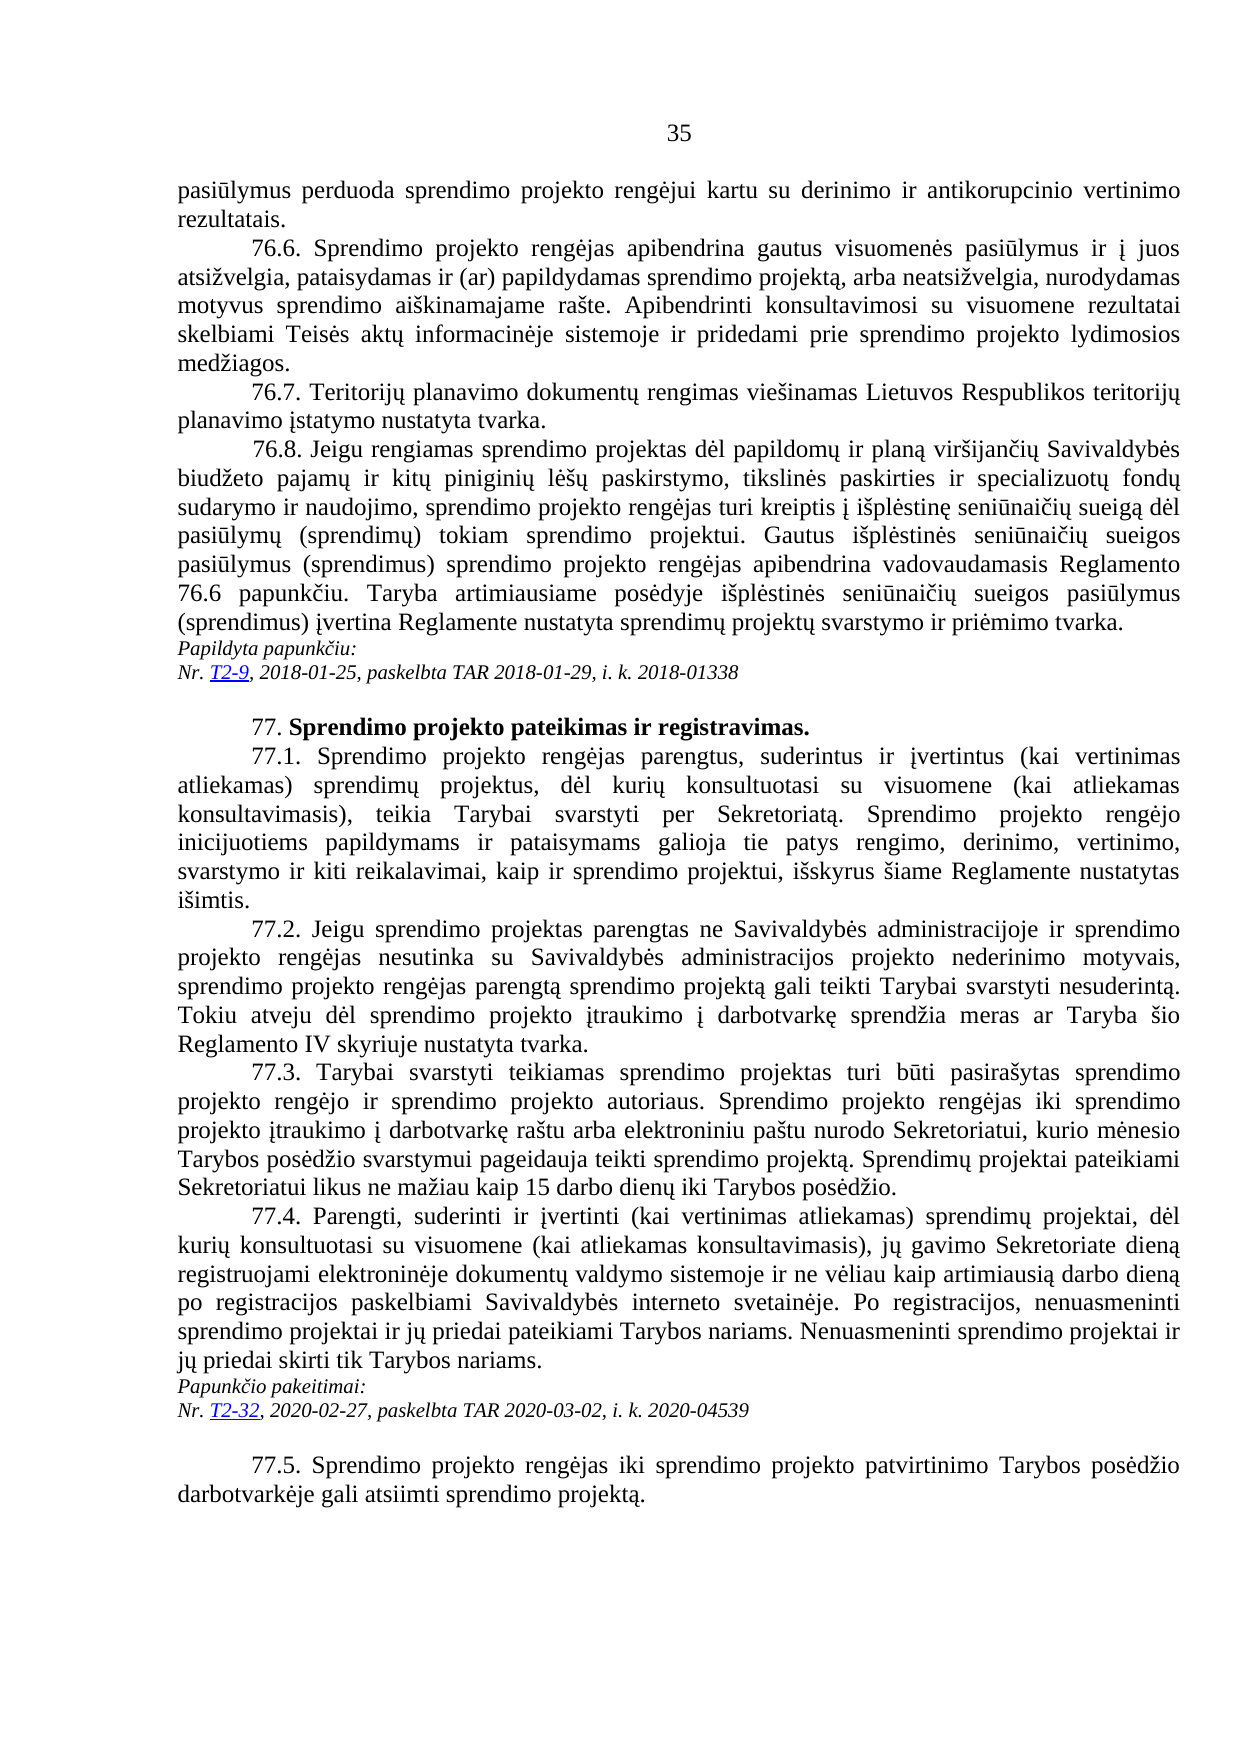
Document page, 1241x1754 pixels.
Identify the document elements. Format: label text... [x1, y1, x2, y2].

text 76.7. Teritorijų planavimo dokumentų rengimas viešinamas Lietuvos Respublikos teritorijų planavimo įstatymo nustatyta tvarka. [177, 377, 1181, 434]
text Nr. T2-9, 2018-01-25, paskelbta TAR 2018-01-29, i. k. 2018-01338 [177, 660, 1181, 684]
text 77.5. Sprendimo projekto rengėjas iki sprendimo projekto patvirtinimo Tarybos posėdžio darbotvarkėje gali atsiimti sprendimo projektą. [177, 1451, 1181, 1508]
text pasiūlymus perduoda sprendimo projekto rengėjui kartu su derinimo ir antikorupcinio vertinimo rezultatais. [177, 176, 1181, 233]
text 77.2. Jeigu sprendimo projektas parengtas ne Savivaldybės administracijoje ir sprendimo projekto rengėjas nesutinka su Savivaldybės administracijos projekto nederinimo motyvais, sprendimo projekto rengėjas parengtą sprendimo projektą gali teikti Tarybai svarstyti nesuderintą. Tokiu atveju dėl sprendimo projekto įtraukimo į darbotvarkę sprendžia meras ar Taryba šio Reglamento IV skyriuje nustatyta tvarka. [177, 914, 1181, 1057]
text 77.3. Tarybai svarstyti teikiamas sprendimo projektas turi būti pasirašytas sprendimo projekto rengėjo ir sprendimo projekto autoriaus. Sprendimo projekto rengėjas iki sprendimo projekto įtraukimo į darbotvarkę raštu arba elektroniniu paštu nurodo Sekretoriatui, kurio mėnesio Tarybos posėdžio svarstymui pageidauja teikti sprendimo projektą. Sprendimų projektai pateikiami Sekretoriatui likus ne mažiau kaip 15 darbo dienų iki Tarybos posėdžio. [177, 1057, 1181, 1201]
text Papildyta papunkčiu: [177, 636, 1181, 660]
text 77.1. Sprendimo projekto rengėjas parengtus, suderintus ir įvertintus (kai vertinimas atliekamas) sprendimų projektus, dėl kurių konsultuotasi su visuomene (kai atliekamas konsultavimasis), teikia Tarybai svarstyti per Sekretoriatą. Sprendimo projekto rengėjo inicijuotiems papildymams ir pataisymams galioja tie patys rengimo, derinimo, vertinimo, svarstymo ir kiti reikalavimai, kaip ir sprendimo projektui, išskyrus šiame Reglamente nustatytas išimtis. [177, 741, 1181, 914]
text Nr. T2-32, 2020-02-27, paskelbta TAR 2020-03-02, i. k. 2020-04539 [177, 1398, 1181, 1422]
text 76.8. Jeigu rengiamas sprendimo projektas dėl papildomų ir planą viršijančių Savivaldybės biudžeto pajamų ir kitų piniginių lėšų paskirstymo, tikslinės paskirties ir specializuotų fondų sudarymo ir naudojimo, sprendimo projekto rengėjas turi kreiptis į išplėstinę seniūnaičių sueigą dėl pasiūlymų (sprendimų) tokiam sprendimo projektui. Gautus išplėstinės seniūnaičių sueigos pasiūlymus (sprendimus) sprendimo projekto rengėjas apibendrina vadovaudamasis Reglamento 76.6 papunkčiu. Taryba artimiausiame posėdyje išplėstinės seniūnaičių sueigos pasiūlymus (sprendimus) įvertina Reglamente nustatyta sprendimų projektų svarstymo ir priėmimo tvarka. [177, 434, 1181, 636]
text 77.4. Parengti, suderinti ir įvertinti (kai vertinimas atliekamas) sprendimų projektai, dėl kurių konsultuotasi su visuomene (kai atliekamas konsultavimasis), jų gavimo Sekretoriate dieną registruojami elektroninėje dokumentų valdymo sistemoje ir ne vėliau kaip artimiausią darbo dieną po registracijos paskelbiami Savivaldybės interneto svetainėje. Po registracijos, nenuasmeninti sprendimo projektai ir jų priedai pateikiami Tarybos nariams. Nenuasmeninti sprendimo projektai ir jų priedai skirti tik Tarybos nariams. [177, 1201, 1181, 1374]
text Papunkčio pakeitimai: [177, 1374, 1181, 1398]
text 76.6. Sprendimo projekto rengėjas apibendrina gautus visuomenės pasiūlymus ir į juos atsižvelgia, pataisydamas ir (ar) papildydamas sprendimo projektą, arba neatsižvelgia, nurodydamas motyvus sprendimo aiškinamajame rašte. Apibendrinti konsultavimosi su visuomene rezultatai skelbiami Teisės aktų informacinėje sistemoje ir pridedami prie sprendimo projekto lydimosios medžiagos. [177, 233, 1181, 377]
text 77. Sprendimo projekto pateikimas ir registravimas. [177, 712, 1181, 741]
